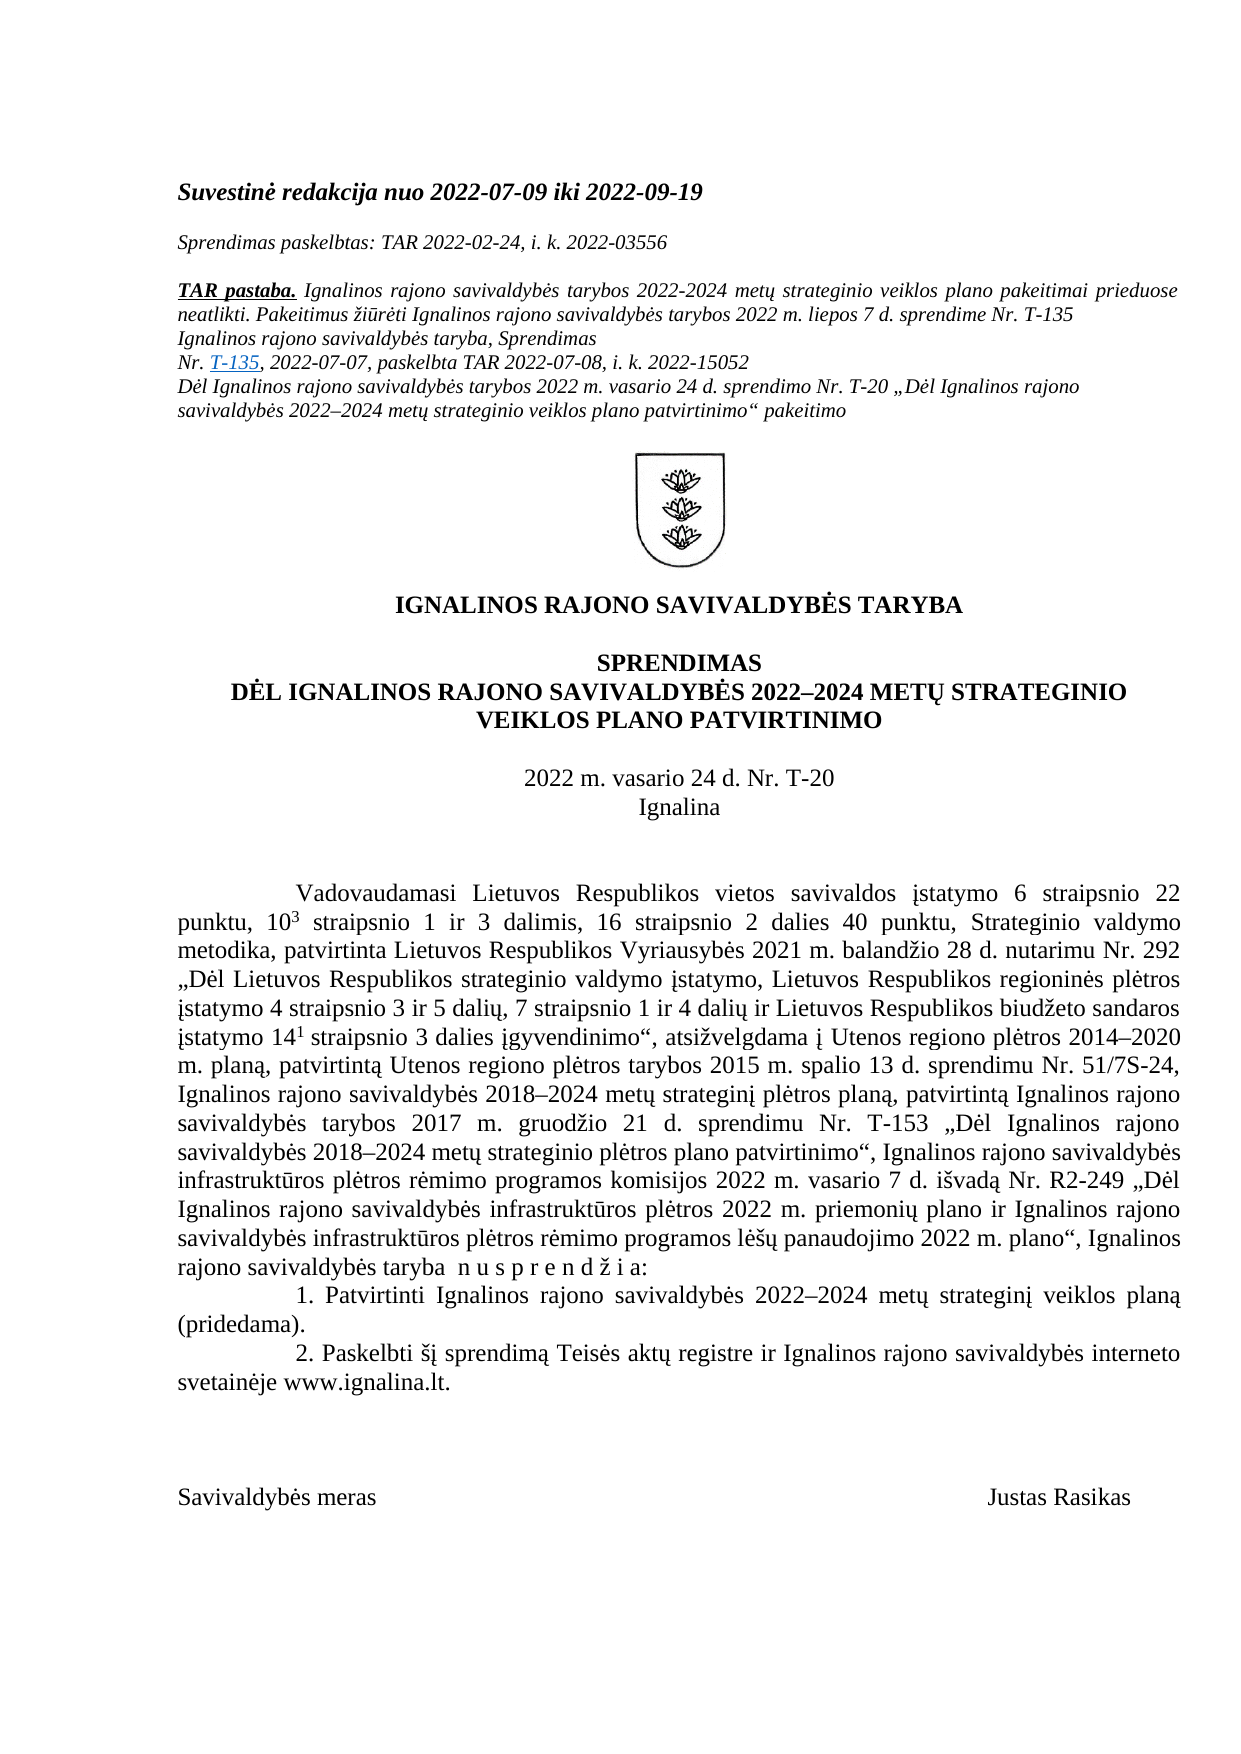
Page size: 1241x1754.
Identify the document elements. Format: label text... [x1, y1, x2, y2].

text IGNALINOS RAJONO SAVIVALDYBĖS TARYBA [177, 590, 1181, 619]
text TAR pastaba. Ignalinos rajono savivaldybės tarybos 2022-2024 metų strateginio veiklos plano pakeitimai prieduose neatlikti. Pakeitimus žiūrėti Ignalinos rajono savivaldybės tarybos 2022 m. liepos 7 d. sprendime Nr. T-135 [177, 278, 1181, 326]
text SPRENDIMAS [177, 648, 1181, 677]
text DĖL IGNALINOS RAJONO SAVIVALDYBĖS 2022–2024 METŲ STRATEGINIO VEIKLOS PLANO PATVIRTINIMO [177, 677, 1181, 734]
text Vadovaudamasi Lietuvos Respublikos vietos savivaldos įstatymo 6 straipsnio 22 punktu, 103 straipsnio 1 ir 3 dalimis, 16 straipsnio 2 dalies 40 punktu, Strateginio valdymo metodika, patvirtinta Lietuvos Respublikos Vyriausybės 2021 m. balandžio 28 d. nutarimu Nr. 292 „Dėl Lietuvos Respublikos strateginio valdymo įstatymo, Lietuvos Respublikos regioninės plėtros įstatymo 4 straipsnio 3 ir 5 dalių, 7 straipsnio 1 ir 4 dalių ir Lietuvos Respublikos biudžeto sandaros įstatymo 141 straipsnio 3 dalies įgyvendinimo“, atsižvelgdama į Utenos regiono plėtros 2014–2020 m. planą, patvirtintą Utenos regiono plėtros tarybos 2015 m. spalio 13 d. sprendimu Nr. 51/7S-24, Ignalinos rajono savivaldybės 2018–2024 metų strateginį plėtros planą, patvirtintą Ignalinos rajono savivaldybės tarybos 2017 m. gruodžio 21 d. sprendimu Nr. T-153 „Dėl Ignalinos rajono savivaldybės 2018–2024 metų strateginio plėtros plano patvirtinimo“, Ignalinos rajono savivaldybės infrastruktūros plėtros rėmimo programos komisijos 2022 m. vasario 7 d. išvadą Nr. R2-249 „Dėl Ignalinos rajono savivaldybės infrastruktūros plėtros 2022 m. priemonių plano ir Ignalinos rajono savivaldybės infrastruktūros plėtros rėmimo programos lėšų panaudojimo 2022 m. plano“, Ignalinos rajono savivaldybės taryba n u s p r e n d ž i a: [177, 878, 1181, 1280]
text Ignalina [177, 792, 1181, 820]
text Dėl Ignalinos rajono savivaldybės tarybos 2022 m. vasario 24 d. sprendimo Nr. T-20 „Dėl Ignalinos rajono savivaldybės 2022–2024 metų strateginio veiklos plano patvirtinimo“ pakeitimo [177, 374, 1181, 422]
text Suvestinė redakcija nuo 2022-07-09 iki 2022-09-19 [177, 177, 1181, 206]
text 2. Paskelbti šį sprendimą Teisės aktų registre ir Ignalinos rajono savivaldybės interneto svetainėje www.ignalina.lt. [177, 1338, 1181, 1395]
text Ignalinos rajono savivaldybės taryba, Sprendimas [177, 326, 1181, 350]
text Savivaldybės meras Justas Rasikas [177, 1482, 1181, 1510]
text 2022 m. vasario 24 d. Nr. T-20 [177, 763, 1181, 792]
text Nr. T-135, 2022-07-07, paskelbta TAR 2022-07-08, i. k. 2022-15052 [177, 350, 1181, 374]
text Sprendimas paskelbtas: TAR 2022-02-24, i. k. 2022-03556 [177, 230, 1181, 254]
text 1. Patvirtinti Ignalinos rajono savivaldybės 2022–2024 metų strateginį veiklos planą (pridedama). [177, 1280, 1181, 1338]
